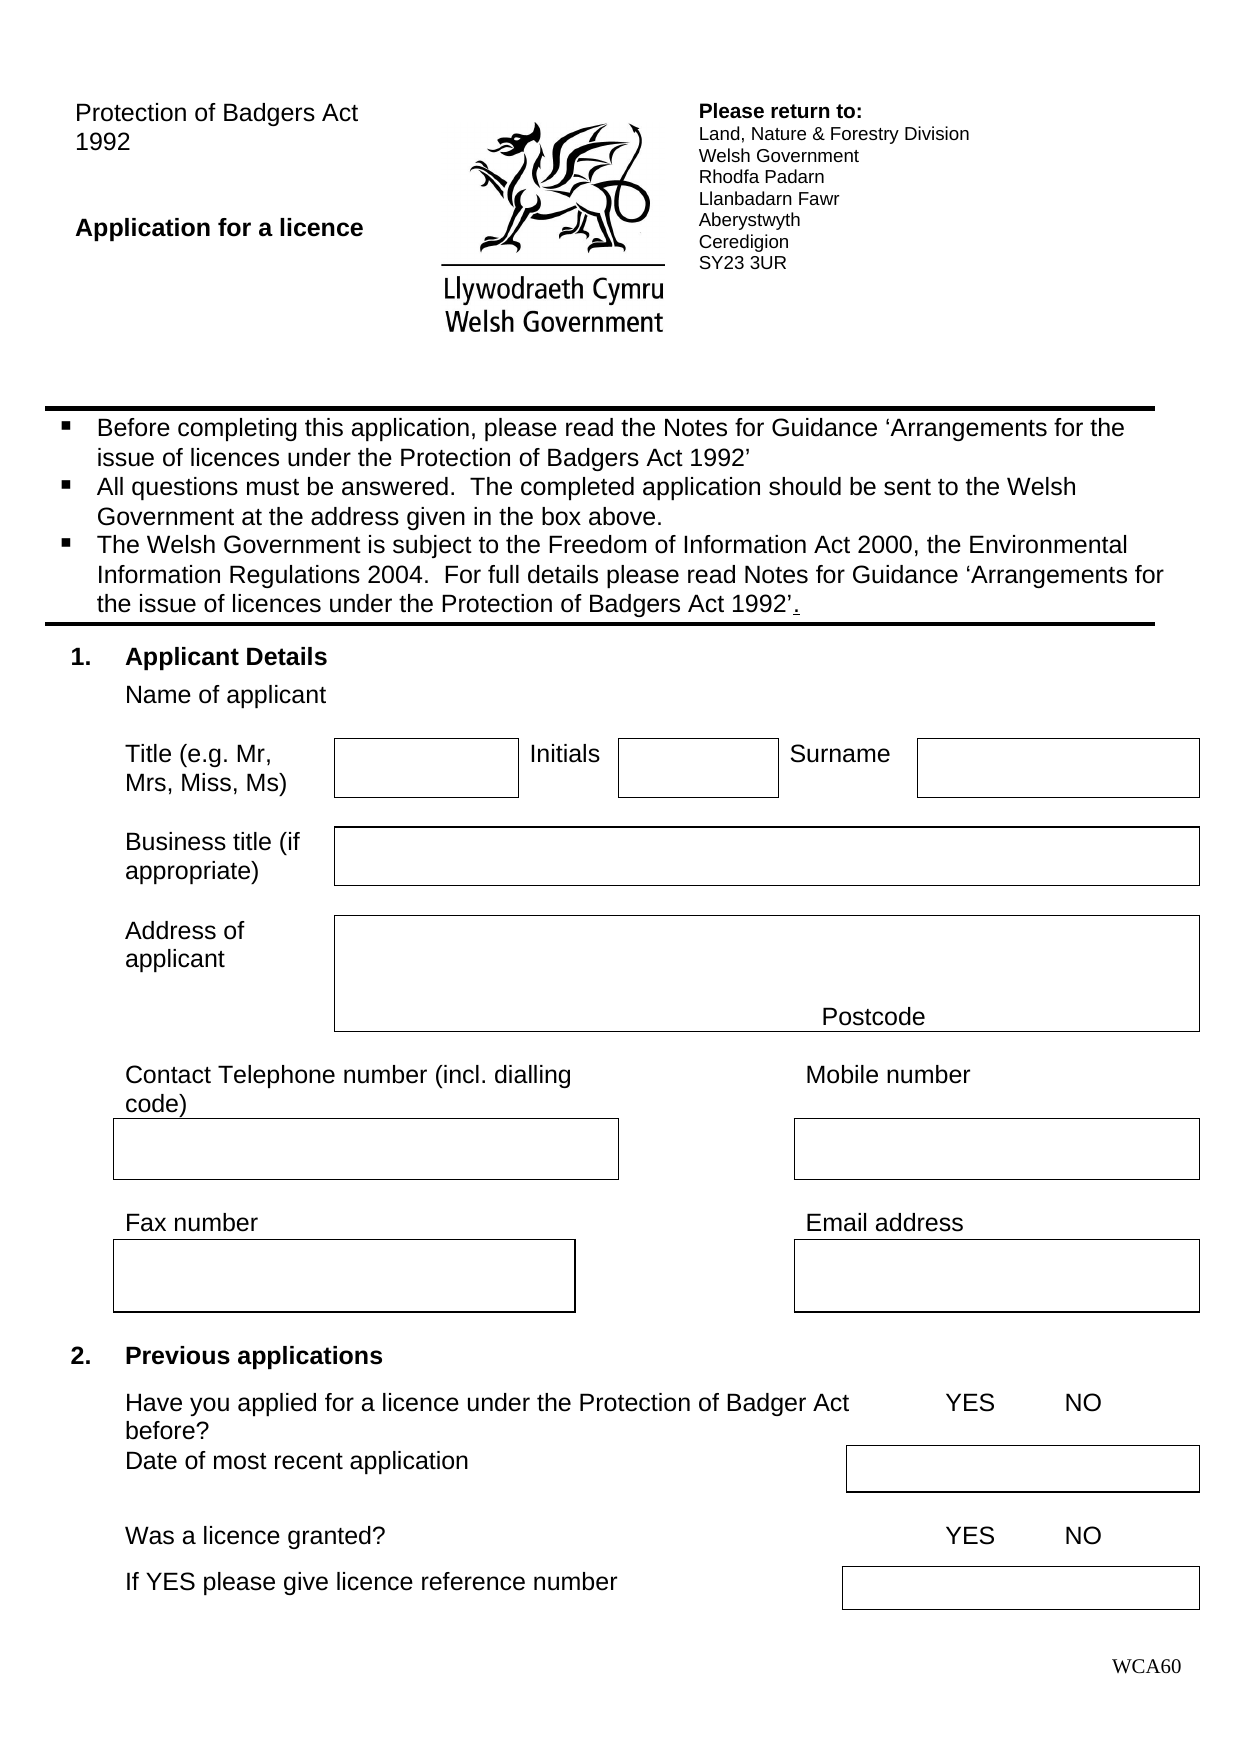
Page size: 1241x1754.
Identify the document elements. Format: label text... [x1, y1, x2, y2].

table_cell [1200, 797, 1207, 826]
table_cell Business title (if appropriate) [114, 826, 334, 885]
table_cell [59, 1208, 113, 1239]
table_cell [335, 739, 518, 797]
table_cell If YES please give licence reference number [114, 1566, 842, 1609]
table_cell [59, 915, 113, 1031]
table_header Applicant Details [114, 642, 1200, 681]
table_cell [114, 1031, 1200, 1061]
table_cell [843, 1567, 1199, 1609]
list Before completing this application, please read the Notes for Guidance ‘Arrangements for the issue of licences under the Protection of Badgers Act 1992’ [59, 413, 1181, 472]
table_cell [1200, 1341, 1207, 1388]
table_cell [1200, 1208, 1207, 1239]
table_cell [59, 709, 1200, 738]
table_cell [1200, 1179, 1207, 1208]
table_cell [180, 973, 334, 1002]
table_cell [1200, 681, 1207, 709]
table_cell [619, 1118, 794, 1178]
table_cell [335, 973, 1199, 1002]
text Ceredigion [698, 231, 1137, 252]
table_cell [1200, 1388, 1207, 1445]
table_cell [576, 1239, 794, 1311]
table_cell [1200, 915, 1207, 944]
table_cell Date of most recent application [114, 1445, 846, 1491]
table_cell [795, 1240, 1199, 1311]
table_cell Mobile number [794, 1061, 1200, 1118]
table_cell [59, 1239, 113, 1311]
table_cell [335, 916, 1199, 944]
table_cell [1200, 973, 1207, 1002]
table_cell Surname [779, 738, 917, 797]
table_cell [59, 1061, 113, 1118]
text Please return to: [698, 99, 1137, 123]
table_cell [1200, 709, 1207, 738]
table_cell [59, 1609, 113, 1639]
table_cell [1200, 1239, 1207, 1311]
table_cell Have you applied for a licence under the Protection of Badger Act before? [114, 1388, 934, 1445]
table_cell [1200, 1118, 1207, 1178]
table_cell [1200, 1445, 1207, 1491]
table_cell [114, 1119, 618, 1178]
table_cell [114, 1002, 180, 1031]
table_cell [59, 1031, 113, 1061]
table_header [1200, 642, 1207, 681]
table_cell [59, 885, 113, 915]
table_cell [114, 797, 1200, 826]
table_cell Previous applications [114, 1341, 1200, 1388]
table_cell [1200, 826, 1207, 885]
table_header 1. [59, 642, 113, 681]
table_cell [114, 1491, 1200, 1521]
table_cell [1200, 1002, 1207, 1031]
table_cell [335, 1002, 810, 1031]
table_cell [618, 1061, 794, 1118]
table_cell YES NO [934, 1521, 1200, 1566]
table_cell [59, 1179, 1200, 1208]
list The Welsh Government is subject to the Freedom of Information Act 2000, the Environmental Information Regulations 2004. For full details please read Notes for Guidance ‘Arrangements for the issue of licences under the Protection of Badgers Act 1992’. [59, 531, 1181, 618]
table_cell [59, 1566, 113, 1609]
table_cell YES NO [934, 1388, 1200, 1445]
table_cell [1200, 885, 1207, 915]
table_cell [1200, 1311, 1207, 1341]
table_cell Was a licence granted? [114, 1521, 934, 1566]
table_cell [335, 828, 1199, 885]
table_cell [59, 1445, 113, 1491]
table_cell [1200, 1061, 1207, 1118]
text Application for a licence [75, 213, 375, 242]
table_cell [1200, 1031, 1207, 1061]
table_cell Address of applicant [114, 915, 334, 973]
text Llanbadarn Fawr [698, 187, 1137, 209]
table_cell [114, 973, 180, 1002]
table_cell [59, 1118, 113, 1178]
table_cell [918, 739, 1199, 797]
table_cell [114, 1311, 1200, 1341]
table_cell [1200, 945, 1207, 973]
table_cell 2. [59, 1341, 113, 1388]
table_cell [955, 1002, 1199, 1031]
text Rhodfa Padarn [698, 166, 1137, 187]
table_cell [795, 1119, 1199, 1178]
table_cell Postcode [810, 1002, 955, 1031]
text Aberystwyth [698, 209, 1137, 231]
table_cell [114, 885, 1200, 915]
table_cell Title (e.g. Mr, Mrs, Miss, Ms) [114, 738, 334, 797]
list All questions must be answered. The completed application should be sent to the Welsh Government at the address given in the box above. [59, 472, 1181, 531]
table_cell [1200, 738, 1207, 797]
table_cell [59, 681, 113, 709]
table_cell Initials [519, 738, 618, 797]
table_cell [335, 945, 1199, 973]
table_cell [59, 738, 113, 797]
table_cell [180, 1002, 334, 1031]
table_cell [575, 1208, 794, 1239]
table_cell [847, 1446, 1199, 1491]
table_cell Name of applicant [114, 681, 1200, 709]
table_cell [114, 1609, 1200, 1639]
table_cell [1200, 1491, 1207, 1521]
text Welsh Government [698, 144, 1137, 166]
text Land, Nature & Forestry Division [698, 123, 1137, 144]
table_cell [59, 826, 113, 885]
table_cell [619, 739, 778, 797]
table_cell Contact Telephone number (incl. dialling code) [114, 1061, 618, 1118]
table_cell [1200, 1609, 1207, 1639]
text SY23 3UR [698, 252, 1137, 274]
text Protection of Badgers Act 1992 [75, 98, 375, 156]
table_cell [59, 797, 113, 826]
table_cell [59, 1491, 113, 1521]
table_cell [1200, 1521, 1207, 1566]
table_cell [59, 1388, 113, 1445]
table_cell [1200, 1566, 1207, 1609]
table_cell Fax number [114, 1208, 575, 1239]
table_cell [59, 1521, 113, 1566]
table_cell Email address [794, 1208, 1200, 1239]
table_cell [59, 1311, 113, 1341]
table_cell [114, 1240, 574, 1311]
